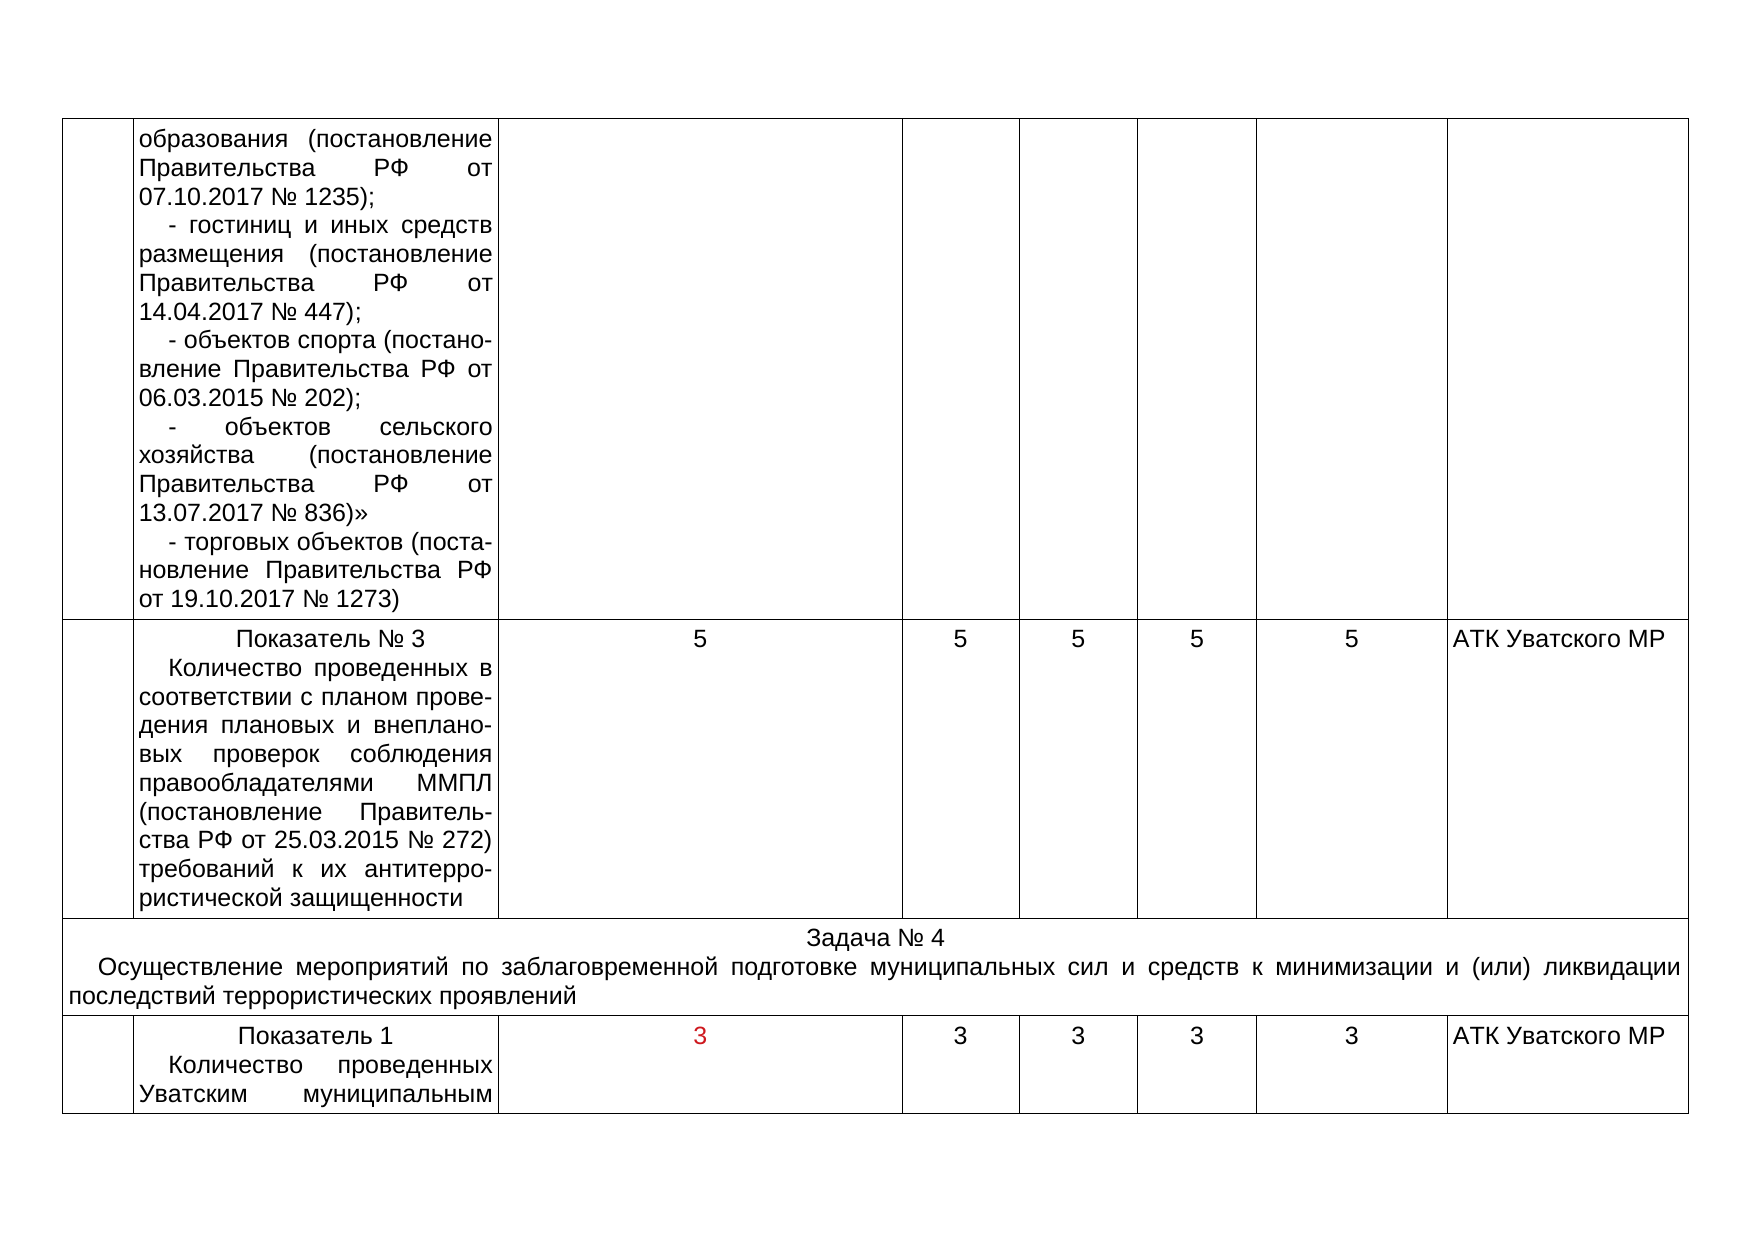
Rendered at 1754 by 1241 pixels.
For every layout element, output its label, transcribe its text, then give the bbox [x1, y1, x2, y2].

table_cell Показатель 1 Количество проведенных Уватским муниципальным [134, 1016, 498, 1113]
table_cell 5 [1020, 620, 1137, 917]
table_cell АТК Уватского МР [1448, 620, 1688, 917]
table_cell 3 [903, 1016, 1019, 1113]
table_cell [1020, 119, 1137, 618]
table_cell образования (постановление Правительства РФ от 07.10.2017 № 1235); - гостиниц и иных средств размещения (постановление Правительства РФ от 14.04.2017 № 447); - объектов спорта (постано-вление Правительства РФ от 06.03.2015 № 202); - объектов сельского хозяйства (постановление Правительства РФ от 13.07.2017 № 836)» - торговых объектов (поста-новление Правительства РФ от 19.10.2017 № 1273) [134, 119, 498, 618]
table_cell [1257, 119, 1447, 618]
table_cell 3 [1257, 1016, 1447, 1113]
table_cell [63, 1016, 133, 1113]
table_cell АТК Уватского МР [1448, 1016, 1688, 1113]
table_cell 5 [1257, 620, 1447, 917]
table_cell [499, 119, 902, 618]
table_cell Показатель № 3 Количество проведенных в соответствии с планом прове-дения плановых и внеплано-вых проверок соблюдения правообладателями ММПЛ (постановление Правитель-ства РФ от 25.03.2015 № 272) требований к их антитерро-ристической защищенности [134, 620, 498, 917]
table_cell 3 [1138, 1016, 1256, 1113]
table_cell [903, 119, 1019, 618]
table_cell 5 [1138, 620, 1256, 917]
table_cell [63, 620, 133, 917]
table_cell 5 [903, 620, 1019, 917]
table_cell 3 [499, 1016, 902, 1113]
table_cell 5 [499, 620, 902, 917]
table_cell [63, 119, 133, 618]
table_cell [1138, 119, 1256, 618]
table_cell Задача № 4 Осуществление мероприятий по заблаговременной подготовке муниципальных сил и средств к минимизации и (или) ликвидации последствий террористических проявлений [63, 919, 1688, 1015]
table_cell 3 [1020, 1016, 1137, 1113]
table_cell [1448, 119, 1688, 618]
